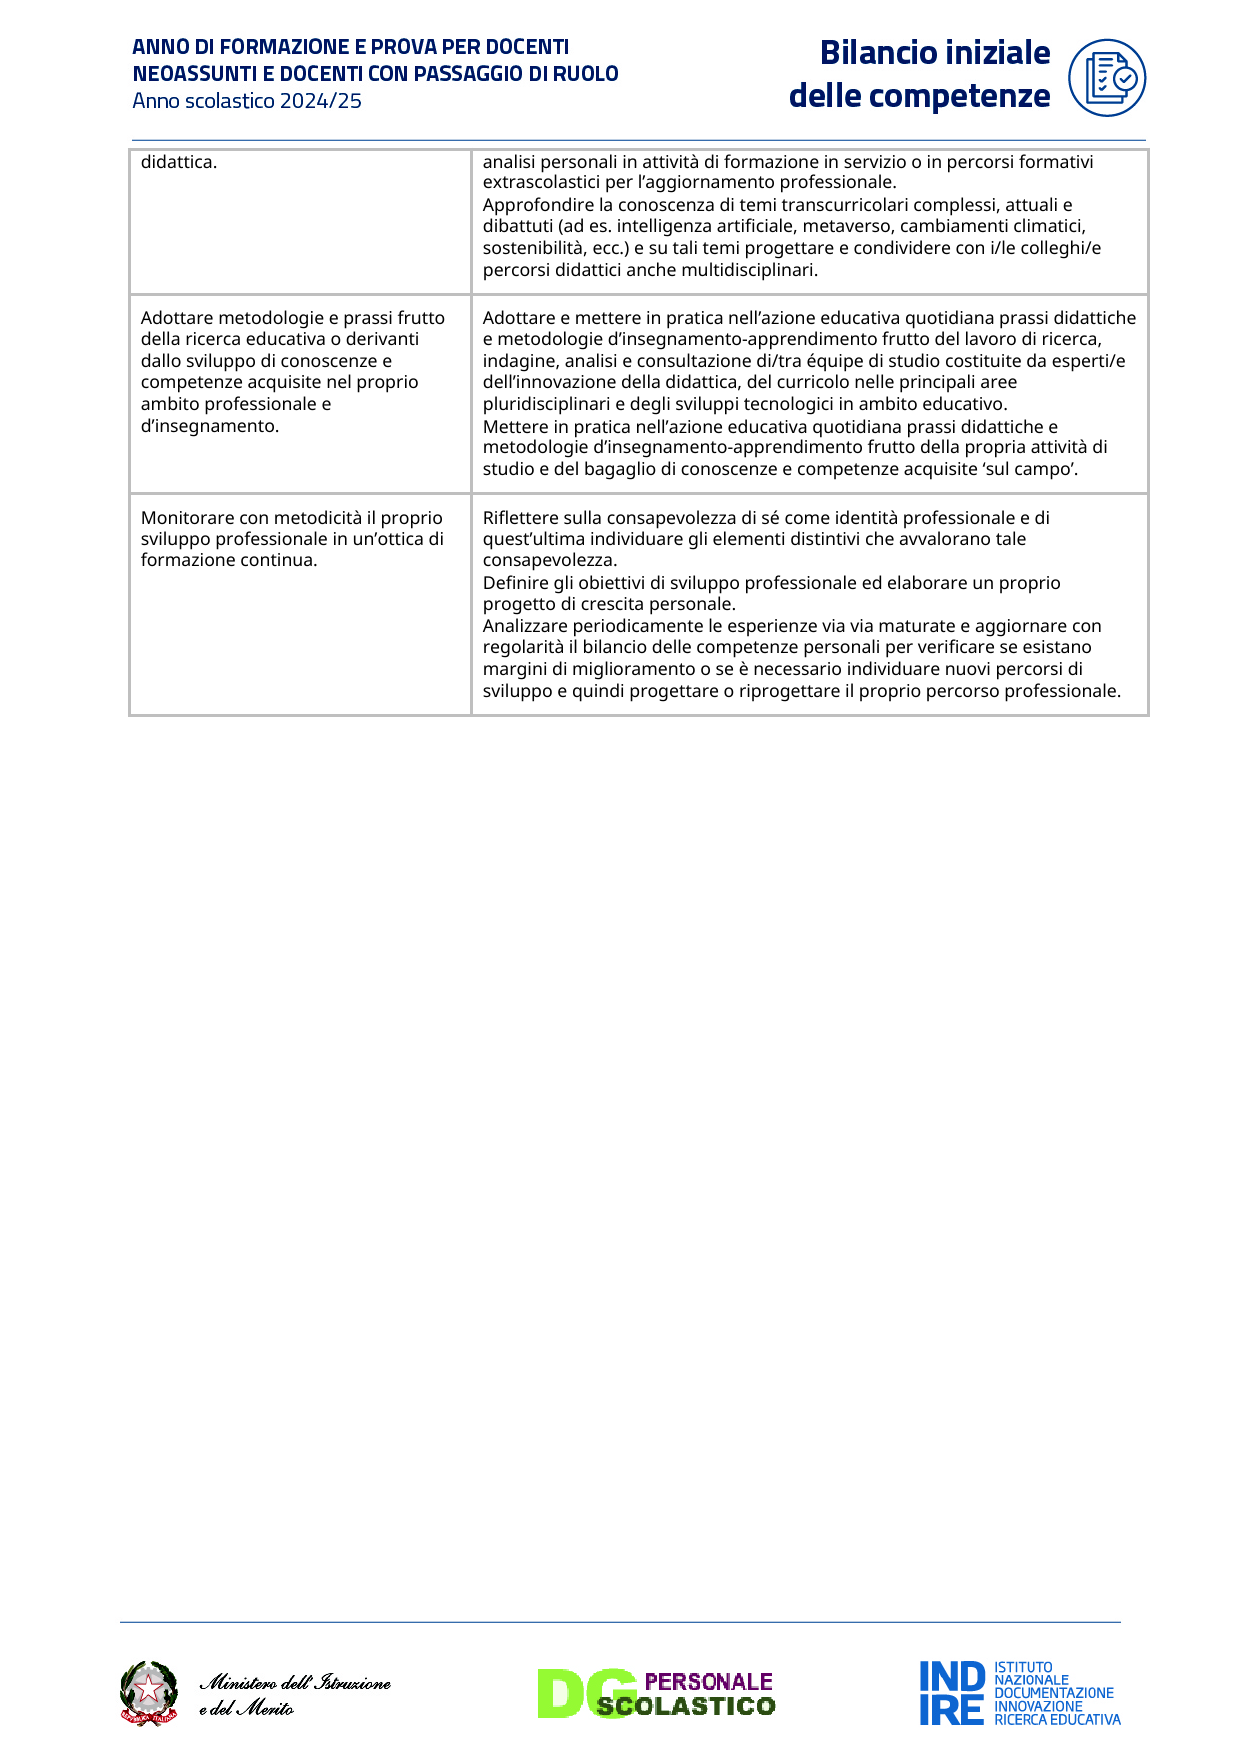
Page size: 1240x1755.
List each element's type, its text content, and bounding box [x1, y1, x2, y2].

table_cell Monitorare con metodicità il proprio sviluppo professionale in un’ottica di formazione continua. [131, 495, 470, 714]
table_cell didattica. [131, 156, 470, 292]
table_cell Adottare e mettere in pratica nell’azione educativa quotidiana prassi didattiche e metodologie d’insegnamento-apprendimento frutto del lavoro di ricerca, indagine, analisi e consultazione di/tra équipe di studio costituite da esperti/e dell’innovazione della didattica, del curricolo nelle principali aree pluridisciplinari e degli sviluppi tecnologici in ambito educativo. Mettere in pratica nell’azione educativa quotidiana prassi didattiche e metodologie d’insegnamento-apprendimento frutto della propria attività di studio e del bagaglio di conoscenze e competenze acquisite ‘sul campo’. [473, 296, 1147, 492]
table_cell analisi personali in attività di formazione in servizio o in percorsi formativi extrascolastici per l’aggiornamento professionale. Approfondire la conoscenza di temi transcurricolari complessi, attuali e dibattuti (ad es. intelligenza artificiale, metaverso, cambiamenti climatici, sostenibilità, ecc.) e su tali temi progettare e condividere con i/le colleghi/e percorsi didattici anche multidisciplinari. [473, 156, 1147, 292]
table_cell Riflettere sulla consapevolezza di sé come identità professionale e di quest’ultima individuare gli elementi distintivi che avvalorano tale consapevolezza. Definire gli obiettivi di sviluppo professionale ed elaborare un proprio progetto di crescita personale. Analizzare periodicamente le esperienze via via maturate e aggiornare con regolarità il bilancio delle competenze personali per verificare se esistano margini di miglioramento o se è necessario individuare nuovi percorsi di sviluppo e quindi progettare o riprogettare il proprio percorso professionale. [473, 495, 1147, 714]
table_cell Adottare metodologie e prassi frutto della ricerca educativa o derivanti dallo sviluppo di conoscenze e competenze acquisite nel proprio ambito professionale e d’insegnamento. [131, 296, 470, 492]
